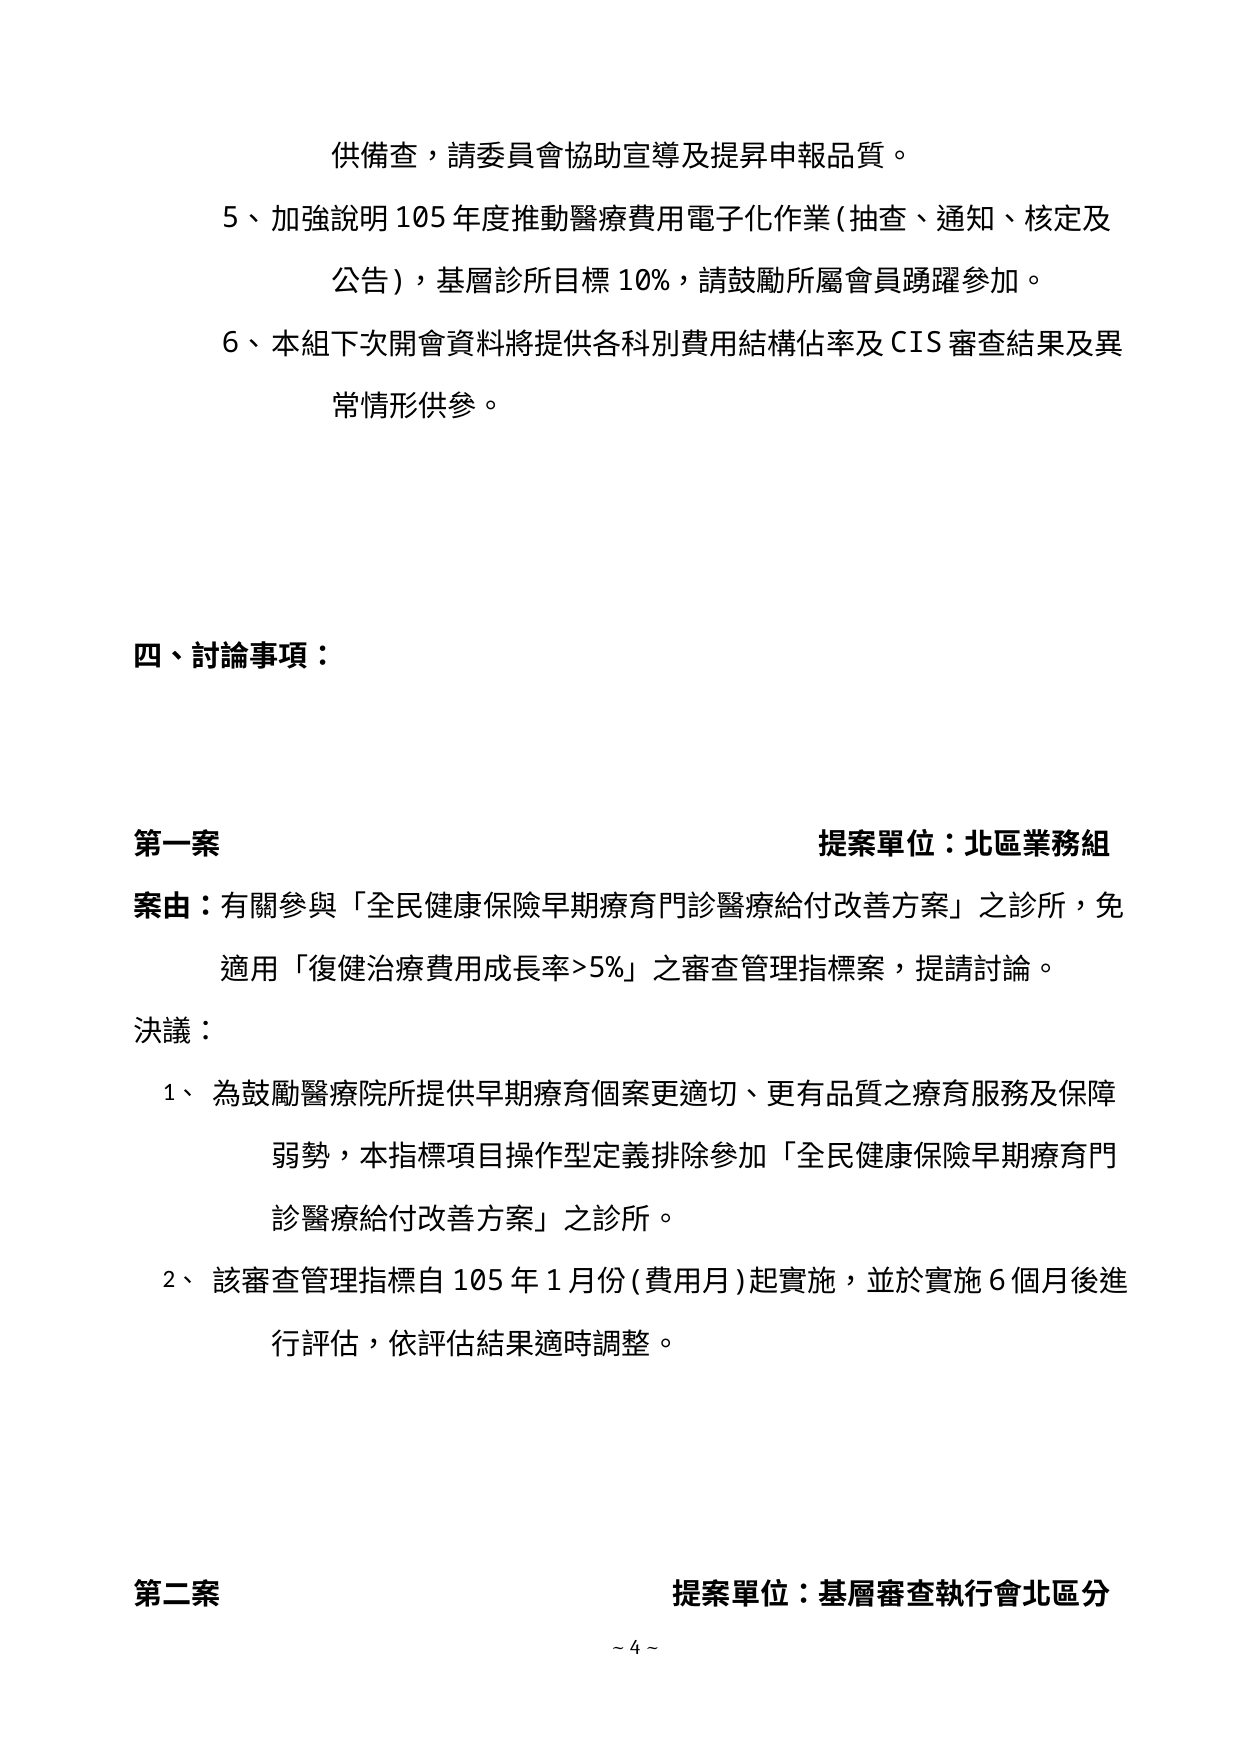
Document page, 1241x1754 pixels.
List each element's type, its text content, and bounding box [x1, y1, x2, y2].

list 本組下次開會資料將提供各科別費用結構佔率及CIS審查結果及異常情形供參。 [222, 300, 1137, 425]
text 四、討論事項： [133, 612, 1137, 675]
text 第二案 提案單位：基層審查執行會北區分 [133, 1550, 1137, 1612]
list 加強說明105年度推動醫療費用電子化作業(抽查、通知、核定及公告)，基層診所目標10%，請鼓勵所屬會員踴躍參加。 [222, 175, 1137, 300]
text 決議： [133, 987, 1137, 1050]
text 案由：有關參與「全民健康保險早期療育門診醫療給付改善方案」之診所，免適用「復健治療費用成長率>5%」之審查管理指標案，提請討論。 [133, 862, 1137, 987]
list 該審查管理指標自105年1月份(費用月)起實施，並於實施6個月後進行評估，依評估結果適時調整。 [162, 1237, 1137, 1362]
text 第一案 提案單位：北區業務組 [133, 800, 1137, 862]
list 供備查，請委員會協助宣導及提昇申報品質。 [222, 112, 1137, 175]
list 為鼓勵醫療院所提供早期療育個案更適切、更有品質之療育服務及保障弱勢，本指標項目操作型定義排除參加「全民健康保險早期療育門診醫療給付改善方案」之診所。 [162, 1050, 1137, 1237]
